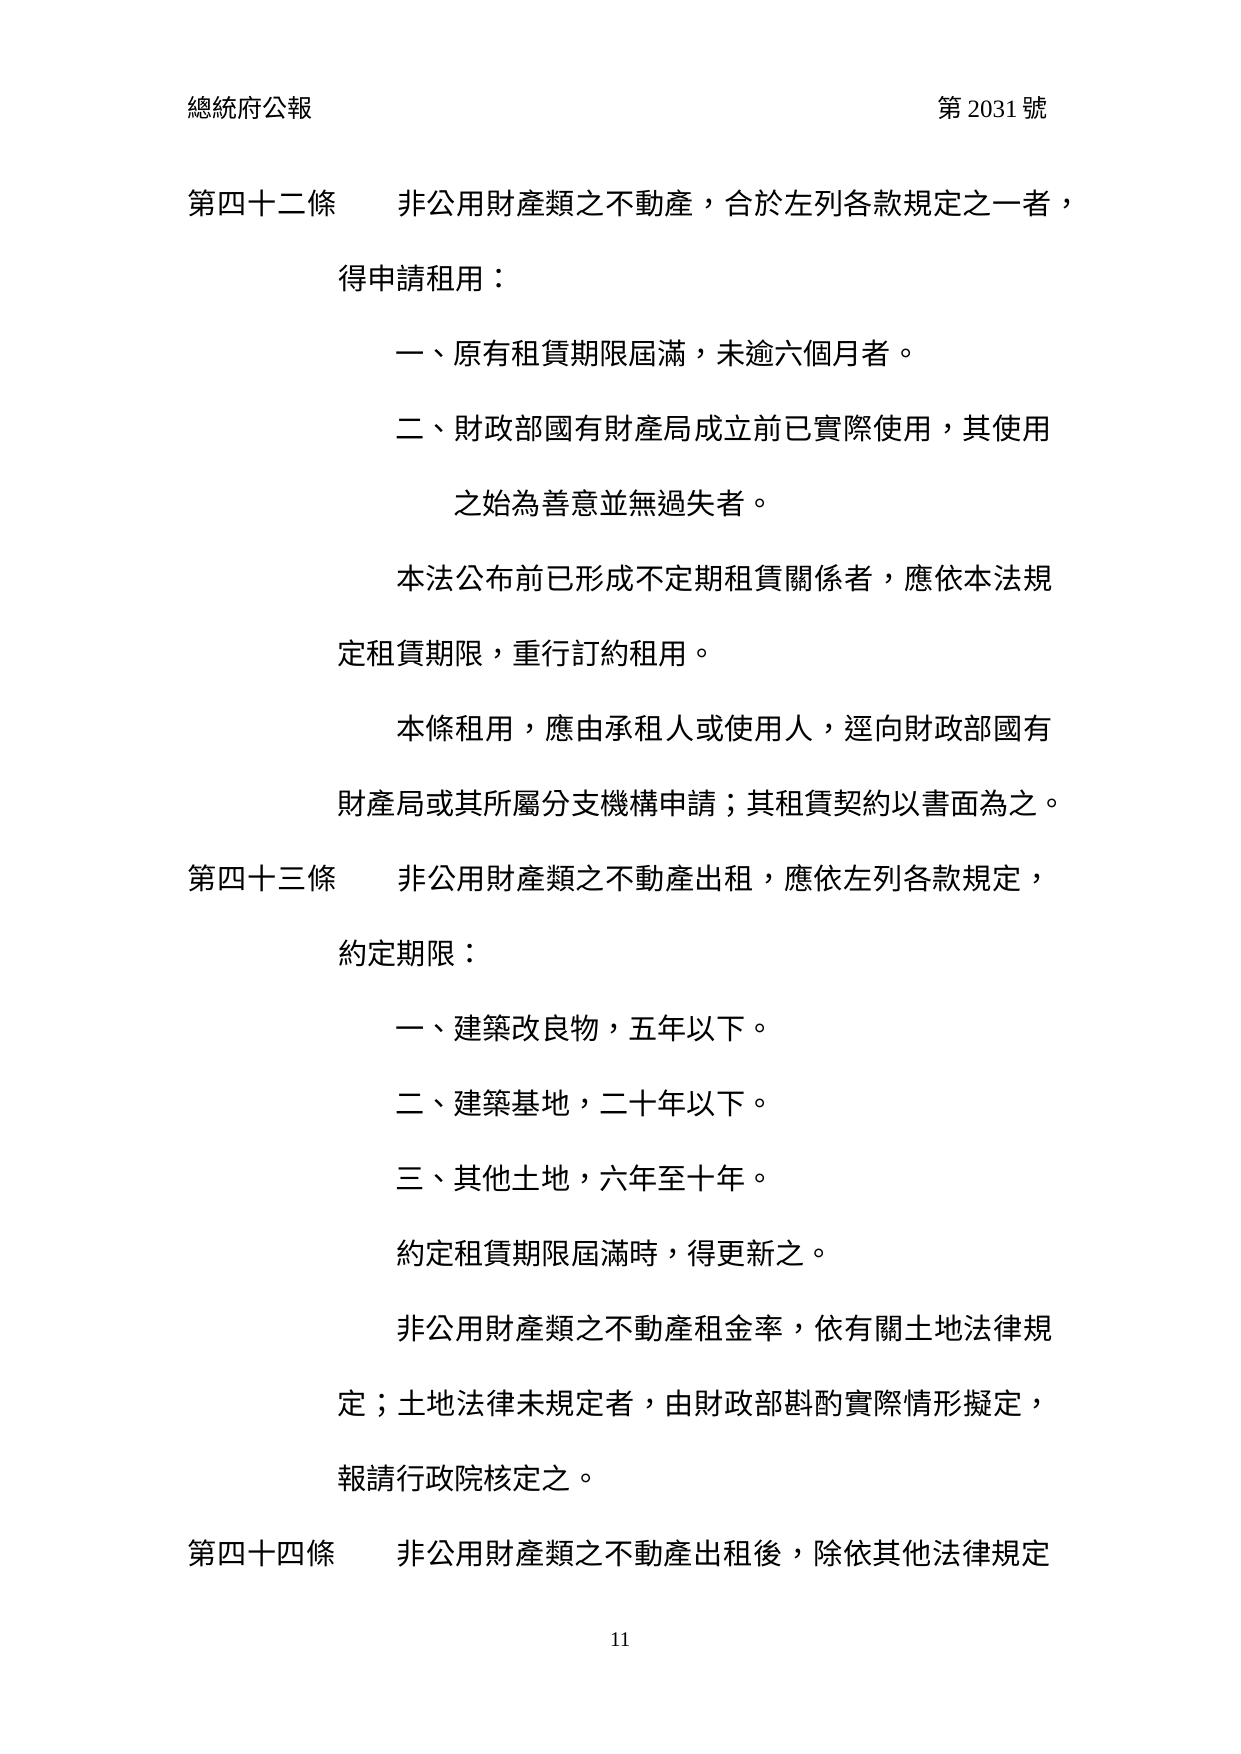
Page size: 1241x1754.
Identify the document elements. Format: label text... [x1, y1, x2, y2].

text 三、其他土地，六年至十年。 [395, 1139, 1053, 1214]
text 二、財政部國有財產局成立前已實際使用，其使用之始為善意並無過失者。 [395, 389, 1053, 539]
text 第四十四條 非公用財產類之不動產出租後，除依其他法律規定 [187, 1514, 1053, 1589]
text 約定租賃期限屆滿時，得更新之。 [337, 1214, 1053, 1289]
text 一、原有租賃期限屆滿，未逾六個月者。 [395, 314, 1053, 389]
text 一、建築改良物，五年以下。 [395, 989, 1053, 1064]
text 第四十二條 非公用財產類之不動產，合於左列各款規定之一者，得申請租用： [187, 164, 1053, 314]
text 第四十三條 非公用財產類之不動產出租，應依左列各款規定，約定期限： [187, 839, 1053, 989]
text 本法公布前已形成不定期租賃關係者，應依本法規定租賃期限，重行訂約租用。 [337, 539, 1053, 689]
text 二、建築基地，二十年以下。 [395, 1064, 1053, 1139]
text 本條租用，應由承租人或使用人，逕向財政部國有財產局或其所屬分支機構申請；其租賃契約以書面為之。 [337, 689, 1053, 839]
text 非公用財產類之不動產租金率，依有關土地法律規定；土地法律未規定者，由財政部斟酌實際情形擬定，報請行政院核定之。 [337, 1289, 1053, 1514]
